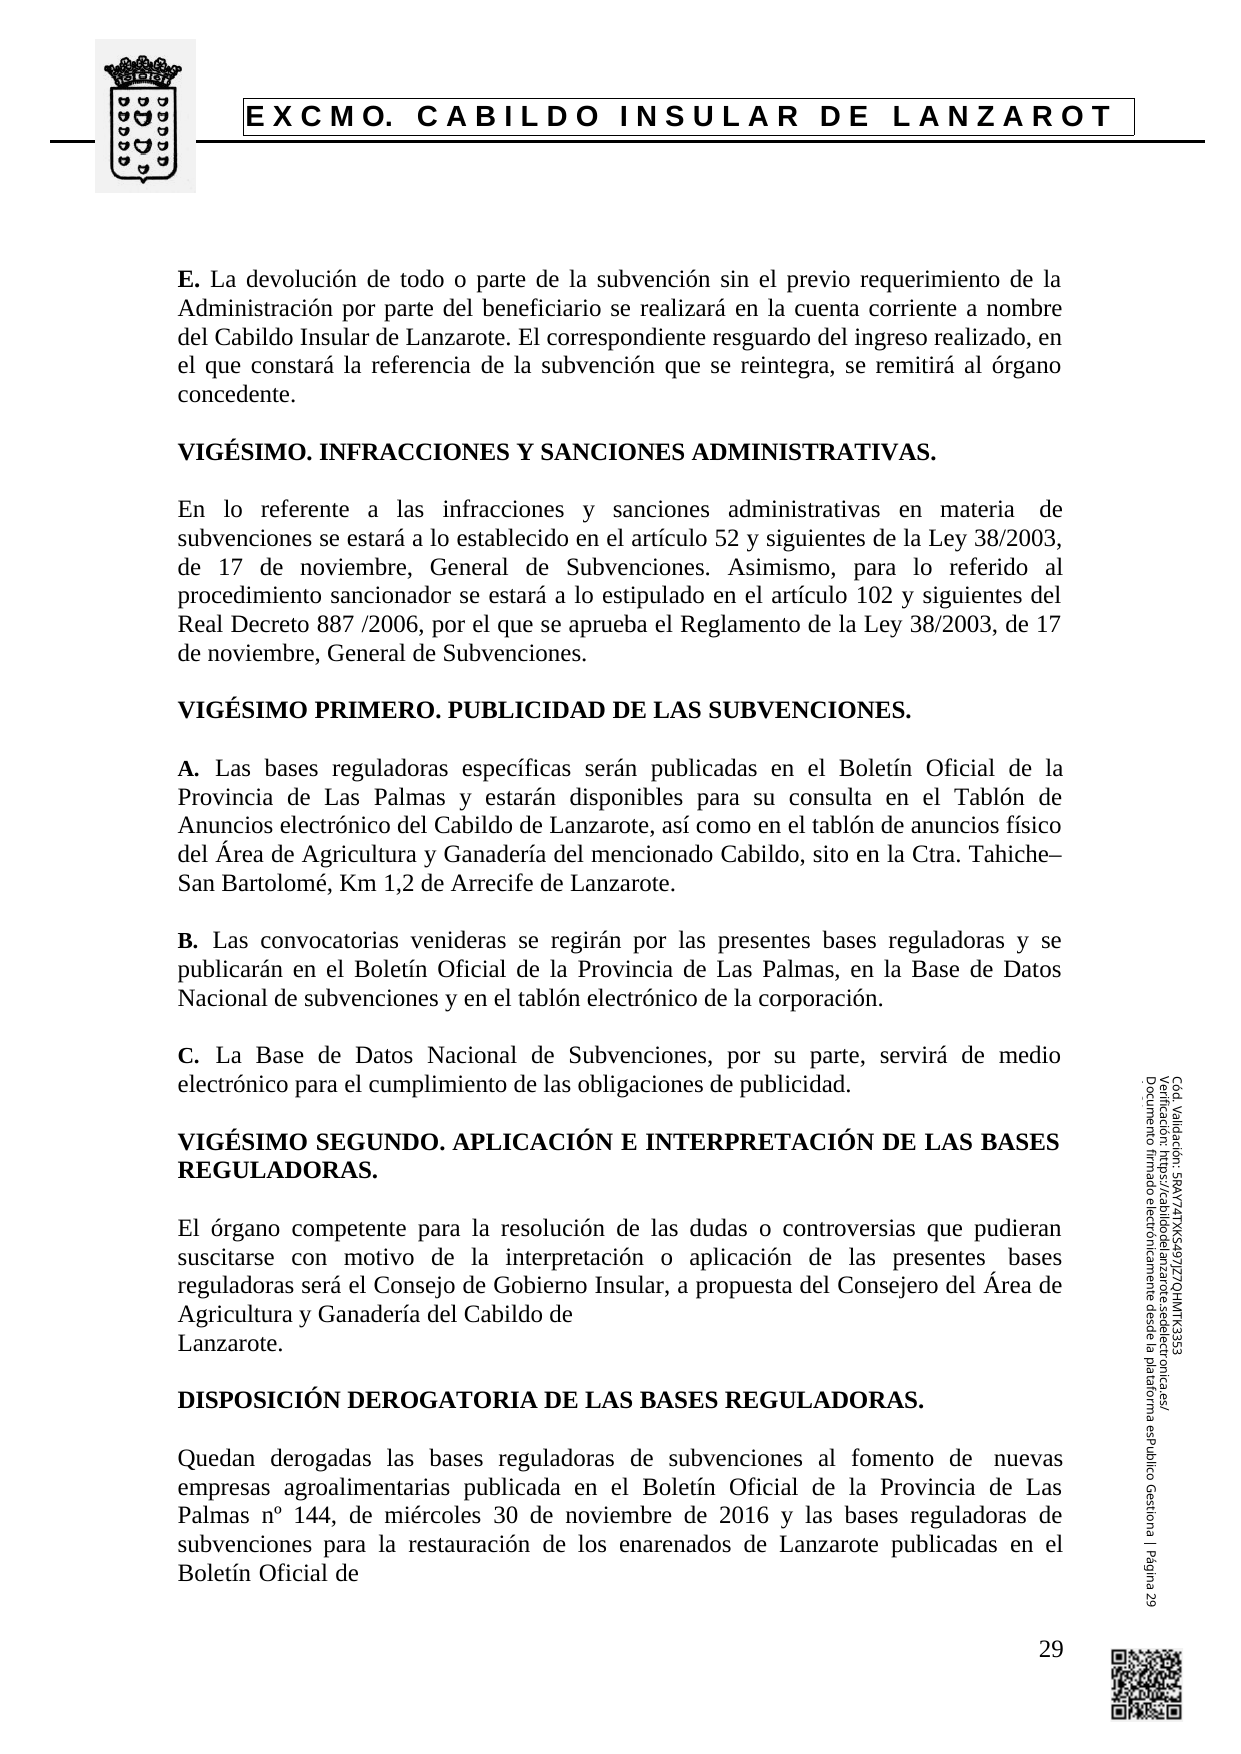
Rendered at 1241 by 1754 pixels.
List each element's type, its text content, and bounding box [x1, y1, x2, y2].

subtitle VIGÉSIMO. INFRACCIONES Y SANCIONES ADMINISTRATIVAS. [177, 437, 1194, 465]
subtitle VIGÉSIMO PRIMERO. PUBLICIDAD DE LAS SUBVENCIONES. [177, 695, 1194, 724]
list La Base de Datos Nacional de Subvenciones, por su parte, servirá de medio electrónico para el cumplimiento de las obligaciones de publicidad. [177, 1040, 1062, 1098]
picture [1110, 1648, 1184, 1722]
text Lanzarote. [177, 1328, 1143, 1357]
text 29 [58, 1634, 1063, 1663]
list La devolución de todo o parte de la subvención sin el previo requerimiento de la Administración por parte del beneficiario se realizará en la cuenta corriente a nombre del Cabildo Insular de Lanzarote. El correspondiente resguardo del ingreso realizado, en el que constará la referencia de la subvención que se reintegra, se remitirá al órgano concedente. [177, 264, 1063, 408]
text Quedan derogadas las bases reguladoras de subvenciones al fomento de nuevas empresas agroalimentarias publicada en el Boletín Oficial de la Provincia de Las Palmas nº 144, de miércoles 30 de noviembre de 2016 y las bases reguladoras de subvenciones para la restauración de los enarenados de Lanzarote publicadas en el Boletín Oficial de [177, 1443, 1063, 1587]
list Las convocatorias venideras se regirán por las presentes bases reguladoras y se publicarán en el Boletín Oficial de la Provincia de Las Palmas, en la Base de Datos Nacional de subvenciones y en el tablón electrónico de la corporación. [177, 925, 1063, 1012]
text [1184, 1328, 1194, 1357]
subtitle DISPOSICIÓN DEROGATORIA DE LAS BASES REGULADORAS. [177, 1385, 1143, 1414]
list Cód. Validación: 5RAY74TXKS497JZ7QHMTK3353 [1171, 1077, 1184, 1611]
text En lo referente a las infracciones y sanciones administrativas en materia de subvenciones se estará a lo establecido en el artículo 52 y siguientes de la Ley 38/2003, de 17 de noviembre, General de Subvenciones. Asimismo, para lo referido al procedimiento sancionador se estará a lo estipulado en el artículo 102 y siguientes del Real Decreto 887 /2006, por el que se aprueba el Reglamento de la Ley 38/2003, de 17 de noviembre, General de Subvenciones. [177, 494, 1063, 667]
text El órgano competente para la resolución de las dudas o controversias que pudieran suscitarse con motivo de la interpretación o aplicación de las presentes bases reguladoras será el Consejo de Gobierno Insular, a propuesta del Consejero del Área de Agricultura y Ganadería del Cabildo de [177, 1213, 1063, 1328]
list Verificación: https://cabildodelanzarote.sedelectronica.es/ [1158, 1077, 1171, 1611]
list Documento firmado electrónicamente desde la plataforma esPublico Gestiona | Página 29 de 31 [1143, 1077, 1158, 1611]
picture [95, 39, 196, 193]
list Las bases reguladoras específicas serán publicadas en el Boletín Oficial de la Provincia de Las Palmas y estarán disponibles para su consulta en el Tablón de Anuncios electrónico del Cabildo de Lanzarote, así como en el tablón de anuncios físico del Área de Agricultura y Ganadería del mencionado Cabildo, sito en la Ctra. Tahiche– San Bartolomé, Km 1,2 de Arrecife de Lanzarote. [177, 753, 1063, 897]
subtitle VIGÉSIMO SEGUNDO. APLICACIÓN E INTERPRETACIÓN DE LAS BASES REGULADORAS. [177, 1127, 1143, 1184]
